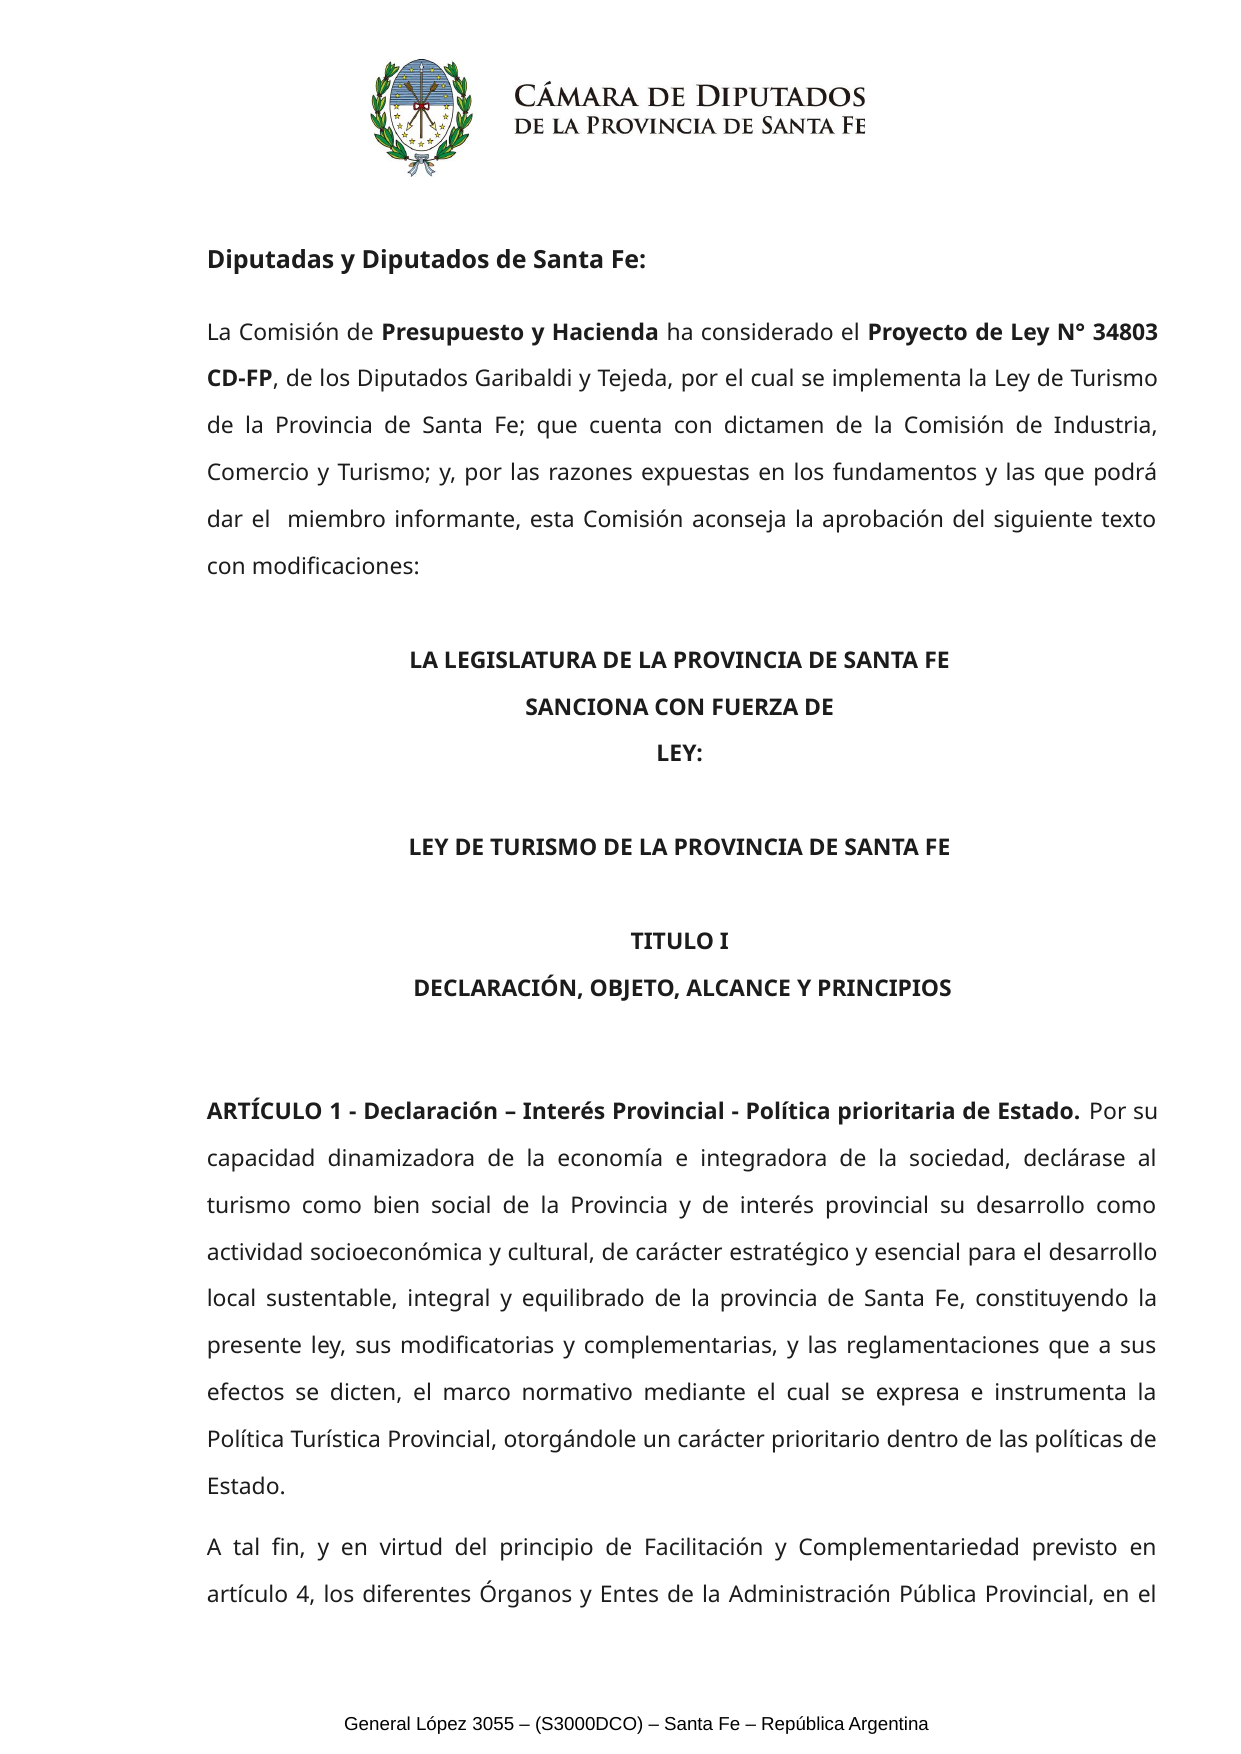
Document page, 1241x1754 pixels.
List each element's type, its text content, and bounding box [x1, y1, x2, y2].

text TITULO I [207, 925, 1158, 956]
text LA LEGISLATURA DE LA PROVINCIA DE SANTA FE [207, 643, 1158, 675]
text ARTÍCULO 1 - Declaración – Interés Provincial - Política prioritaria de Estado. Por su capacidad dinamizadora de la economía e integradora de la sociedad, declárase al turismo como bien social de la Provincia y de interés provincial su desarrollo como actividad socioeconómica y cultural, de carácter estratégico y esencial para el desarrollo local sustentable, integral y equilibrado de la provincia de Santa Fe, constituyendo la presente ley, sus modificatorias y complementarias, y las reglamentaciones que a sus efectos se dicten, el marco normativo mediante el cual se expresa e instrumenta la Política Turística Provincial, otorgándole un carácter prioritario dentro de las políticas de Estado. [207, 1095, 1158, 1501]
text A tal fin, y en virtud del principio de Facilitación y Complementariedad previsto en artículo 4, los diferentes Órganos y Entes de la Administración Pública Provincial, en el [207, 1531, 1158, 1609]
text LEY DE TURISMO DE LA PROVINCIA DE SANTA FE [207, 831, 1158, 862]
picture [370, 59, 866, 181]
text DECLARACIÓN, OBJETO, ALCANCE Y PRINCIPIOS [207, 972, 1158, 1003]
text SANCIONA CON FUERZA DE [207, 690, 1158, 722]
text LEY: [207, 737, 1158, 768]
text Diputadas y Diputados de Santa Fe: [207, 242, 1158, 276]
text La Comisión de Presupuesto y Hacienda ha considerado el Proyecto de Ley N° 34803 CD-FP, de los Diputados Garibaldi y Tejeda, por el cual se implementa la Ley de Turismo de la Provincia de Santa Fe; que cuenta con dictamen de la Comisión de Industria, Comercio y Turismo; y, por las razones expuestas en los fundamentos y las que podrá dar el miembro informante, esta Comisión aconseja la aprobación del siguiente texto con modificaciones: [207, 315, 1158, 581]
